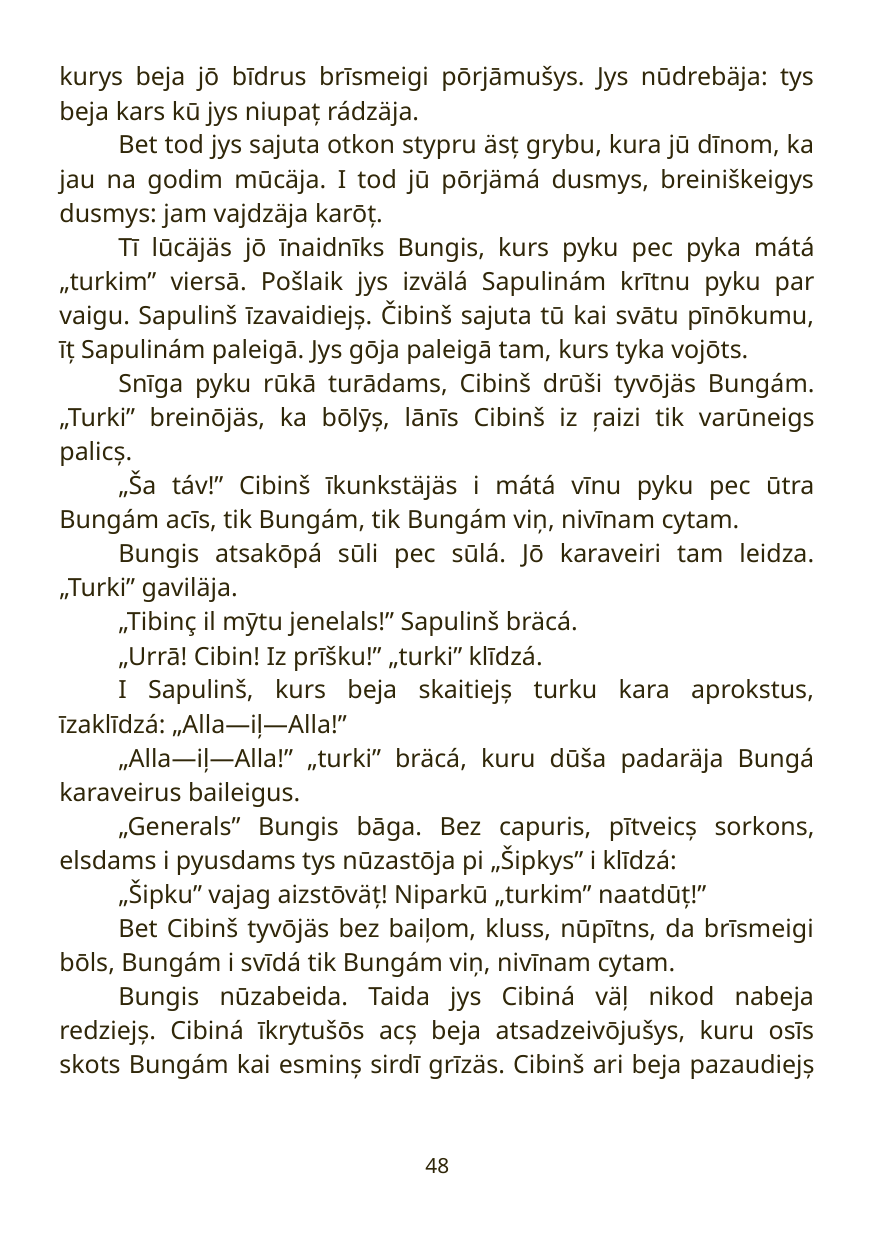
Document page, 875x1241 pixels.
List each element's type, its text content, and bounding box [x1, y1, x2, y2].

text „Šipku” vajag aizstōväț! Niparkū „turkim” naatdūț!” [59, 877, 815, 911]
text Bungis atsakōpá sūli pec sūlá. Jō karaveiri tam leidza. „Turki” gaviläja. [59, 536, 815, 604]
text Bungis nūzabeida. Taida jys Cibiná väļ nikod nabeja redziejș. Cibiná īkrytušōs acș beja atsadzeivōjušys, kuru osīs skots Bungám kai esminș sirdī grīzäs. Cibinš ari beja pazaudiejș [59, 979, 815, 1081]
text „Generals” Bungis bāga. Bez capuris, pītveicș sorkons, elsdams i pyusdams tys nūzastōja pi „Šipkys” i klīdzá: [59, 808, 815, 877]
text „Ša táv!” Cibinš īkunkstäjäs i mátá vīnu pyku pec ūtra Bungám acīs, tik Bungám, tik Bungám viņ, nivīnam cytam. [59, 468, 815, 536]
text I Sapulinš, kurs beja skaitiejș turku kara aprokstus, īzaklīdzá: „Alla—iļ—Alla!” [59, 672, 815, 740]
text Bet Cibinš tyvōjäs bez baiļom, kluss, nūpītns, da brīsmeigi bōls, Bungám i svīdá tik Bungám viņ, nivīnam cytam. [59, 911, 815, 979]
text kurys beja jō bīdrus brīsmeigi pōrjāmušys. Jys nūdrebäja: tys beja kars kū jys niupaț rádzäja. [59, 59, 815, 127]
text Bet tod jys sajuta otkon stypru äsț grybu, kura jū dīnom, ka jau na godim mūcäja. I tod jū pōrjämá dusmys, breiniškeigys dusmys: jam vajdzäja karōț. [59, 127, 815, 229]
text Snīga pyku rūkā turādams, Cibinš drūši tyvōjäs Bungám. „Turki” breinōjäs, ka bōlȳș, lānīs Cibinš iz ŗaizi tik varūneigs palicș. [59, 366, 815, 468]
text „Tibinç il mȳtu jenelals!” Sapulinš bräcá. [59, 604, 815, 638]
text „Alla—iļ—Alla!” „turki” bräcá, kuru dūša padaräja Bungá karaveirus baileigus. [59, 740, 815, 808]
text „Urrā! Cibin! Iz prīšku!” „turki” klīdzá. [59, 638, 815, 672]
text Tī lūcäjäs jō īnaidnīks Bungis, kurs pyku pec pyka mátá „turkim” viersā. Pošlaik jys izvälá Sapulinám krītnu pyku par vaigu. Sapulinš īzavaidiejș. Čibinš sajuta tū kai svātu pīnōkumu, īț Sapulinám paleigā. Jys gōja paleigā tam, kurs tyka vojōts. [59, 229, 815, 366]
